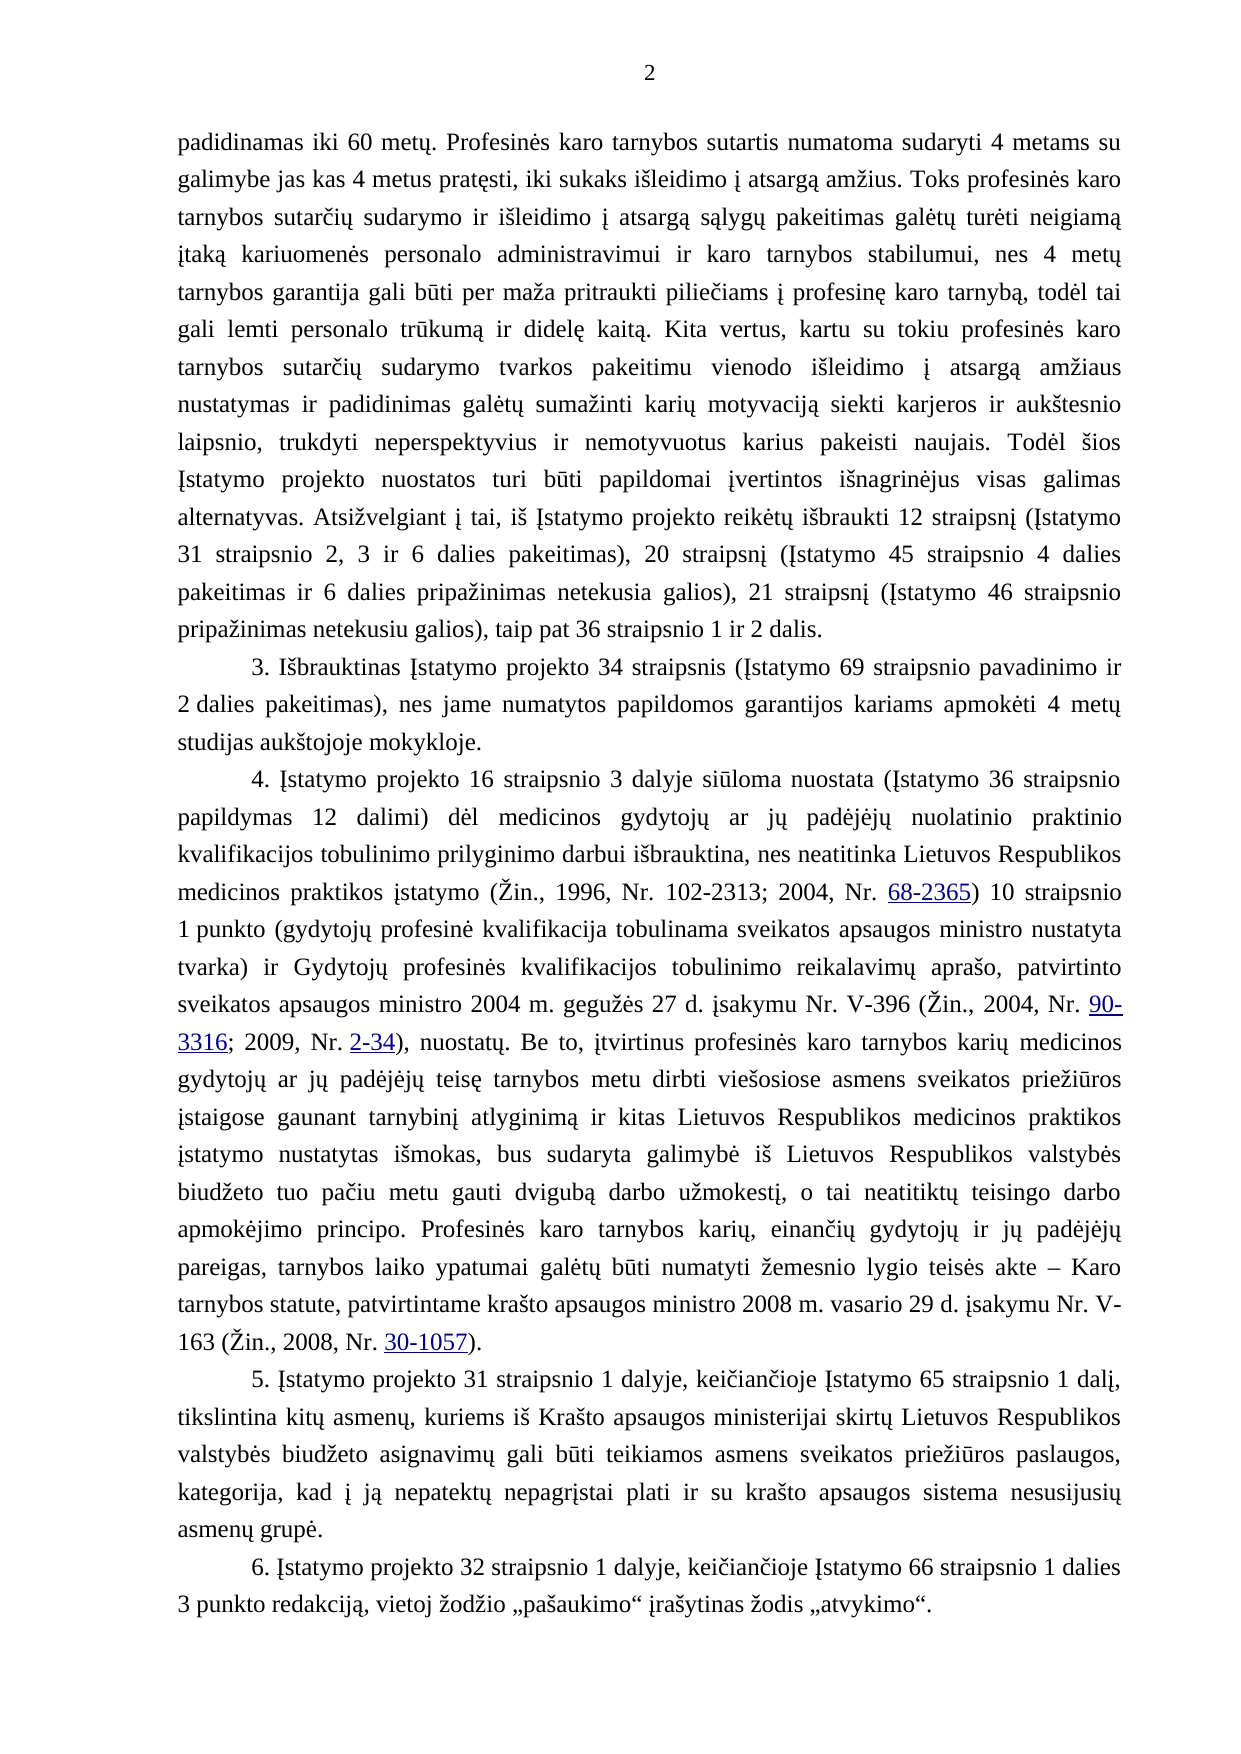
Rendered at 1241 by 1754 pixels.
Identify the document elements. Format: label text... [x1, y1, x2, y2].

text padidinamas iki 60 metų. Profesinės karo tarnybos sutartis numatoma sudaryti 4 metams su galimybe jas kas 4 metus pratęsti, iki sukaks išleidimo į atsargą amžius. Toks profesinės karo tarnybos sutarčių sudarymo ir išleidimo į atsargą sąlygų pakeitimas galėtų turėti neigiamą įtaką kariuomenės personalo administravimui ir karo tarnybos stabilumui, nes 4 metų tarnybos garantija gali būti per maža pritraukti piliečiams į profesinę karo tarnybą, todėl tai gali lemti personalo trūkumą ir didelę kaitą. Kita vertus, kartu su tokiu profesinės karo tarnybos sutarčių sudarymo tvarkos pakeitimu vienodo išleidimo į atsargą amžiaus nustatymas ir padidinimas galėtų sumažinti karių motyvaciją siekti karjeros ir aukštesnio laipsnio, trukdyti neperspektyvius ir nemotyvuotus karius pakeisti naujais. Todėl šios Įstatymo projekto nuostatos turi būti papildomai įvertintos išnagrinėjus visas galimas alternatyvas. Atsižvelgiant į tai, iš Įstatymo projekto reikėtų išbraukti 12 straipsnį (Įstatymo 31 straipsnio 2, 3 ir 6 dalies pakeitimas), 20 straipsnį (Įstatymo 45 straipsnio 4 dalies pakeitimas ir 6 dalies pripažinimas netekusia galios), 21 straipsnį (Įstatymo 46 straipsnio pripažinimas netekusiu galios), taip pat 36 straipsnio 1 ir 2 dalis. [177, 118, 1122, 643]
text 6. Įstatymo projekto 32 straipsnio 1 dalyje, keičiančioje Įstatymo 66 straipsnio 1 dalies 3 punkto redakciją, vietoj žodžio „pašaukimo“ įrašytinas žodis „atvykimo“. [177, 1543, 1122, 1618]
text 4. Įstatymo projekto 16 straipsnio 3 dalyje siūloma nuostata (Įstatymo 36 straipsnio papildymas 12 dalimi) dėl medicinos gydytojų ar jų padėjėjų nuolatinio praktinio kvalifikacijos tobulinimo prilyginimo darbui išbrauktina, nes neatitinka Lietuvos Respublikos medicinos praktikos įstatymo (Žin., 1996, Nr. 102-2313; 2004, Nr. 68-2365) 10 straipsnio 1 punkto (gydytojų profesinė kvalifikacija tobulinama sveikatos apsaugos ministro nustatyta tvarka) ir Gydytojų profesinės kvalifikacijos tobulinimo reikalavimų aprašo, patvirtinto sveikatos apsaugos ministro 2004 m. gegužės 27 d. įsakymu Nr. V-396 (Žin., 2004, Nr. 90-3316; 2009, Nr. 2-34), nuostatų. Be to, įtvirtinus profesinės karo tarnybos karių medicinos gydytojų ar jų padėjėjų teisę tarnybos metu dirbti viešosiose asmens sveikatos priežiūros įstaigose gaunant tarnybinį atlyginimą ir kitas Lietuvos Respublikos medicinos praktikos įstatymo nustatytas išmokas, bus sudaryta galimybė iš Lietuvos Respublikos valstybės biudžeto tuo pačiu metu gauti dvigubą darbo užmokestį, o tai neatitiktų teisingo darbo apmokėjimo principo. Profesinės karo tarnybos karių, einančių gydytojų ir jų padėjėjų pareigas, tarnybos laiko ypatumai galėtų būti numatyti žemesnio lygio teisės akte – Karo tarnybos statute, patvirtintame krašto apsaugos ministro 2008 m. vasario 29 d. įsakymu Nr. V-163 (Žin., 2008, Nr. 30-1057). [177, 756, 1122, 1356]
text 3. Išbrauktinas Įstatymo projekto 34 straipsnis (Įstatymo 69 straipsnio pavadinimo ir 2 dalies pakeitimas), nes jame numatytos papildomos garantijos kariams apmokėti 4 metų studijas aukštojoje mokykloje. [177, 643, 1122, 756]
text 5. Įstatymo projekto 31 straipsnio 1 dalyje, keičiančioje Įstatymo 65 straipsnio 1 dalį, tikslintina kitų asmenų, kuriems iš Krašto apsaugos ministerijai skirtų Lietuvos Respublikos valstybės biudžeto asignavimų gali būti teikiamos asmens sveikatos priežiūros paslaugos, kategorija, kad į ją nepatektų nepagrįstai plati ir su krašto apsaugos sistema nesusijusių asmenų grupė. [177, 1356, 1122, 1543]
